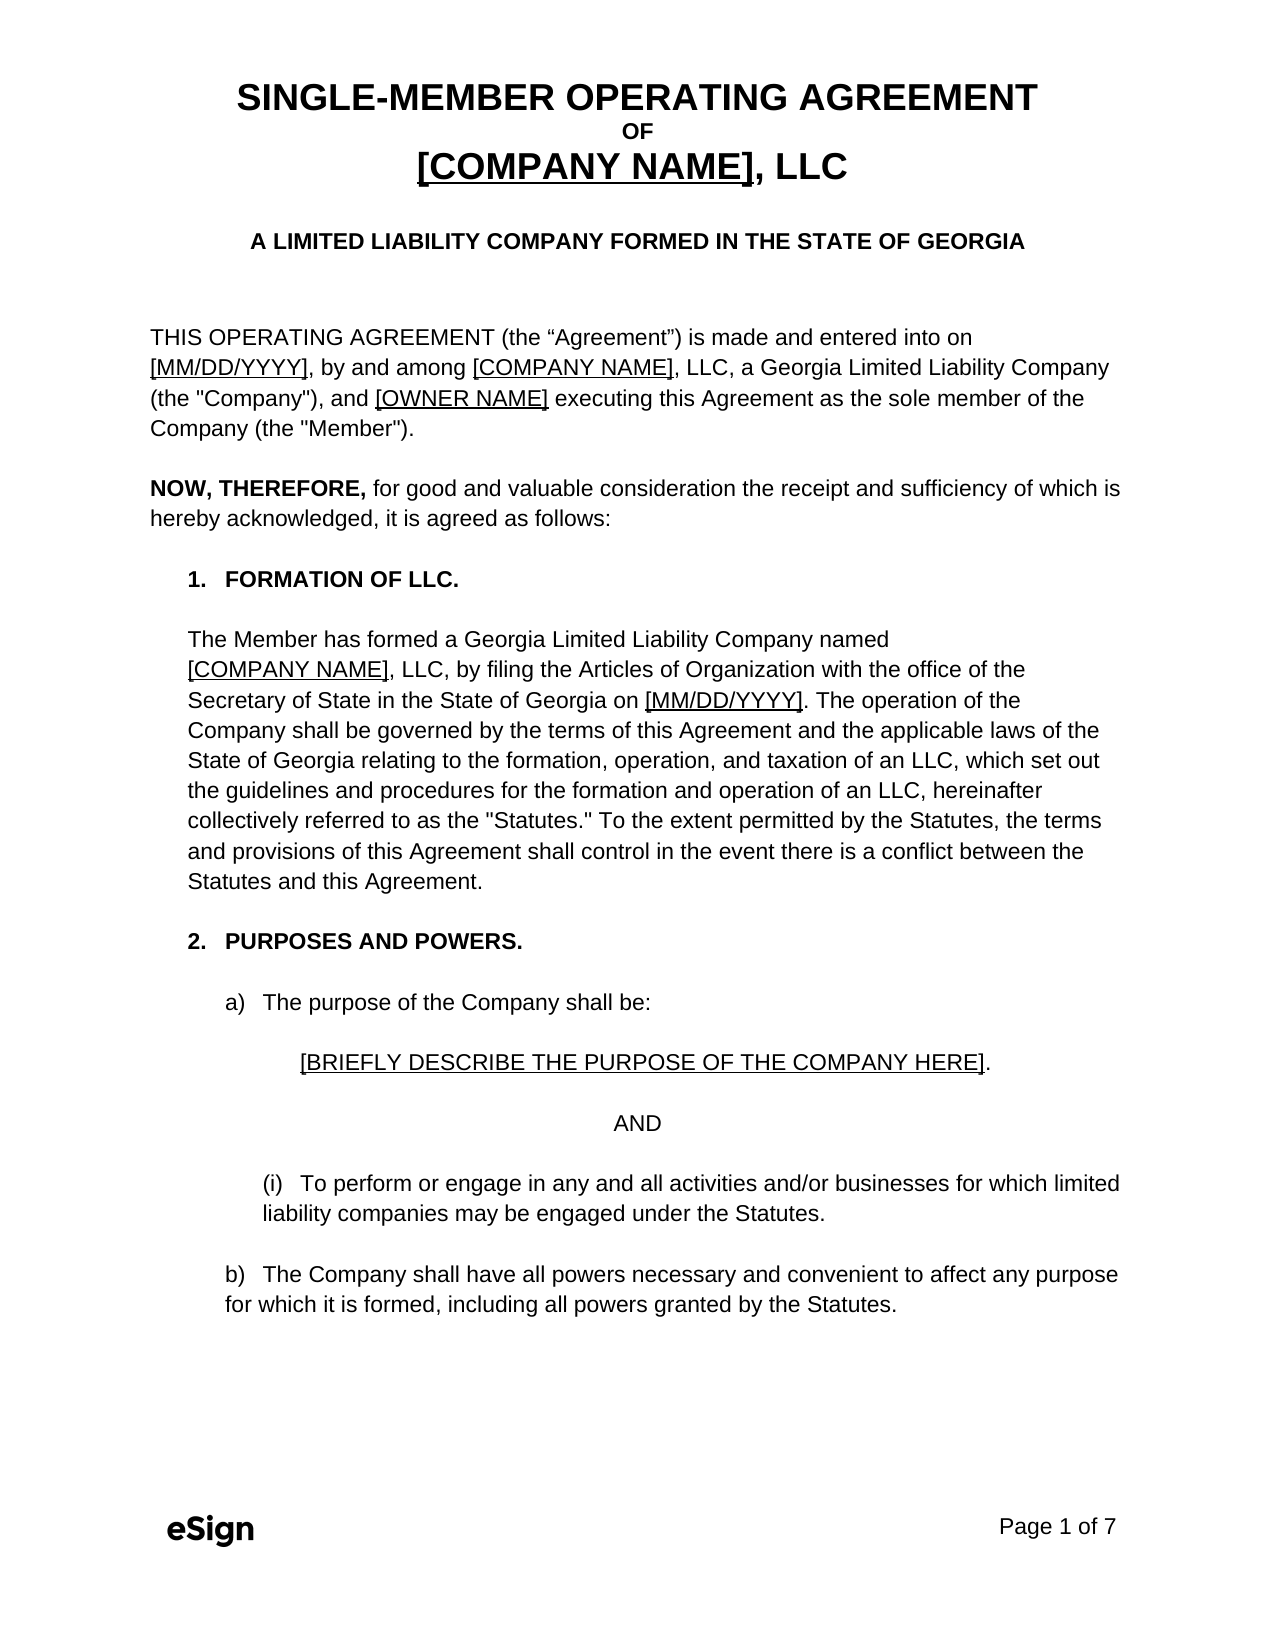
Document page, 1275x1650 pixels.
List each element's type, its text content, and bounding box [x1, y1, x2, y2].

text [BRIEFLY DESCRIBE THE PURPOSE OF THE COMPANY HERE]. [300, 1049, 1125, 1076]
text The Member has formed a Georgia Limited Liability Company named [187, 626, 1125, 653]
text NOW, THEREFORE, for good and valuable consideration the receipt and sufficiency of which is hereby acknowledged, it is agreed as follows: [150, 475, 1125, 532]
text OF [150, 118, 1125, 144]
list The purpose of the Company shall be: [225, 989, 1125, 1045]
text THIS OPERATING AGREEMENT (the “Agreement”) is made and entered into on [MM/DD/YYYY], by and among [COMPANY NAME], LLC, a Georgia Limited Liability Company (the "Company"), and [OWNER NAME] executing this Agreement as the sole member of the Company (the "Member"). [150, 324, 1125, 441]
subtitle SINGLE-MEMBER OPERATING AGREEMENT [150, 75, 1125, 118]
text AND [150, 1109, 1125, 1136]
list PURPOSES AND POWERS. [187, 928, 1125, 985]
text [COMPANY NAME], LLC [150, 144, 1125, 188]
text [COMPANY NAME], LLC, by filing the Articles of Organization with the office of the Secretary of State in the State of Georgia on [MM/DD/YYYY]. The operation of the Company shall be governed by the terms of this Agreement and the applicable laws of the State of Georgia relating to the formation, operation, and taxation of an LLC, which set out the guidelines and procedures for the formation and operation of an LLC, hereinafter collectively referred to as the "Statutes." To the extent permitted by the Statutes, the terms and provisions of this Agreement shall control in the event there is a conflict between the Statutes and this Agreement. [187, 656, 1125, 894]
list To perform or engage in any and all activities and/or businesses for which limited liability companies may be engaged under the Statutes. [262, 1170, 1125, 1227]
text A LIMITED LIABILITY COMPANY FORMED IN THE STATE OF GEORGIA [150, 228, 1125, 255]
list FORMATION OF LLC. [187, 566, 1125, 622]
list The Company shall have all powers necessary and convenient to affect any purpose for which it is formed, including all powers granted by the Statutes. [225, 1261, 1125, 1317]
